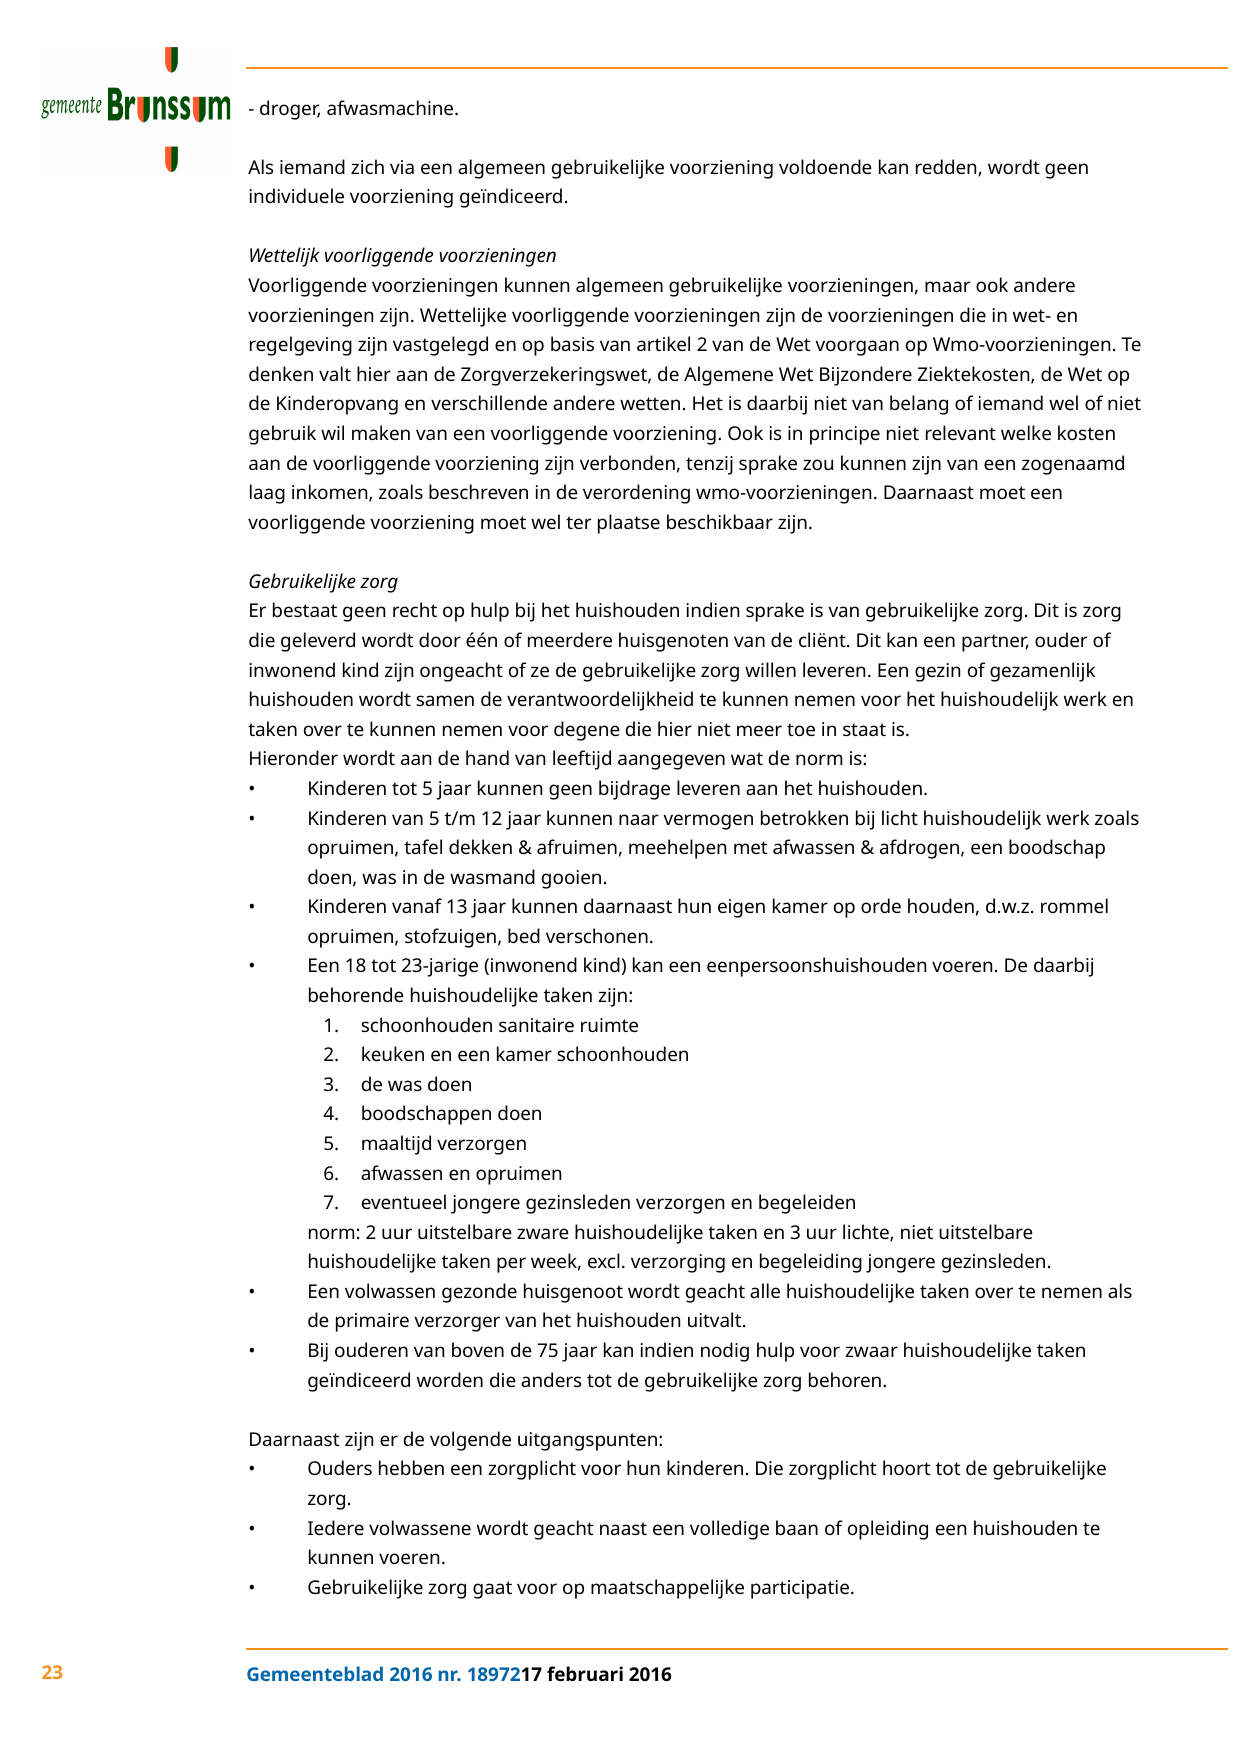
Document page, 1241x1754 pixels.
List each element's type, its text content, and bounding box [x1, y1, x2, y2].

text Hieronder wordt aan de hand van leeftijd aangegeven wat de norm is: [248, 746, 1152, 771]
list keuken en een kamer schoonhouden [323, 1041, 1152, 1067]
list Bij ouderen van boven de 75 jaar kan indien nodig hulp voor zwaar huishoudelijke taken geïndiceerd worden die anders tot de gebruikelijke zorg behoren. [248, 1337, 1152, 1393]
list Kinderen van 5 t/m 12 jaar kunnen naar vermogen betrokken bij licht huishoudelijk werk zoals opruimen, tafel dekken & afruimen, meehelpen met afwassen & afdrogen, een boodschap doen, was in de wasmand gooien. [248, 805, 1152, 890]
picture [41, 47, 231, 172]
list Kinderen vanaf 13 jaar kunnen daarnaast hun eigen kamer op orde houden, d.w.z. rommel opruimen, stofzuigen, bed verschonen. [248, 893, 1152, 949]
list Kinderen tot 5 jaar kunnen geen bijdrage leveren aan het huishouden. [248, 775, 1152, 801]
list Gebruikelijke zorg gaat voor op maatschappelijke participatie. [248, 1574, 1152, 1600]
text Wettelijk voorliggende voorzieningen [248, 243, 1152, 268]
list de was doen [323, 1071, 1152, 1097]
list maaltijd verzorgen [323, 1130, 1152, 1156]
list Een volwassen gezonde huisgenoot wordt geacht alle huishoudelijke taken over te nemen als de primaire verzorger van het huishouden uitvalt. [248, 1278, 1152, 1333]
list Een 18 tot 23-jarige (inwonend kind) kan een eenpersoonshuishouden voeren. De daarbij behorende huishoudelijke taken zijn: [248, 953, 1152, 1008]
text - droger, afwasmachine. [248, 95, 1152, 121]
list Ouders hebben een zorgplicht voor hun kinderen. Die zorgplicht hoort tot de gebruikelijke zorg. [248, 1456, 1152, 1511]
list afwassen en opruimen [323, 1160, 1152, 1186]
list eventueel jongere gezinsleden verzorgen en begeleiden [323, 1189, 1152, 1215]
text Als iemand zich via een algemeen gebruikelijke voorziening voldoende kan redden, wordt geen individuele voorziening geïndiceerd. [248, 154, 1152, 209]
text Daarnaast zijn er de volgende uitgangspunten: [248, 1426, 1152, 1452]
list norm: 2 uur uitstelbare zware huishoudelijke taken en 3 uur lichte, niet uitstelbare huishoudelijke taken per week, excl. verzorging en begeleiding jongere gezinsleden. [248, 1219, 1152, 1274]
text Voorliggende voorzieningen kunnen algemeen gebruikelijke voorzieningen, maar ook andere voorzieningen zijn. Wettelijke voorliggende voorzieningen zijn de voorzieningen die in wet- en regelgeving zijn vastgelegd en op basis van artikel 2 van de Wet voorgaan op Wmo-voorzieningen. Te denken valt hier aan de Zorgverzekeringswet, de Algemene Wet Bijzondere Ziektekosten, de Wet op de Kinderopvang en verschillende andere wetten. Het is daarbij niet van belang of iemand wel of niet gebruik wil maken van een voorliggende voorziening. Ook is in principe niet relevant welke kosten aan de voorliggende voorziening zijn verbonden, tenzij sprake zou kunnen zijn van een zogenaamd laag inkomen, zoals beschreven in de verordening wmo-voorzieningen. Daarnaast moet een voorliggende voorziening moet wel ter plaatse beschikbaar zijn. [248, 272, 1152, 535]
text Gebruikelijke zorg [248, 568, 1152, 594]
list schoonhouden sanitaire ruimte [323, 1012, 1152, 1038]
text Er bestaat geen recht op hulp bij het huishouden indien sprake is van gebruikelijke zorg. Dit is zorg die geleverd wordt door één of meerdere huisgenoten van de cliënt. Dit kan een partner, ouder of inwonend kind zijn ongeacht of ze de gebruikelijke zorg willen leveren. Een gezin of gezamenlijk huishouden wordt samen de verantwoordelijkheid te kunnen nemen voor het huishoudelijk werk en taken over te kunnen nemen voor degene die hier niet meer toe in staat is. [248, 598, 1152, 742]
list Iedere volwassene wordt geacht naast een volledige baan of opleiding een huishouden te kunnen voeren. [248, 1515, 1152, 1570]
list boodschappen doen [323, 1101, 1152, 1126]
